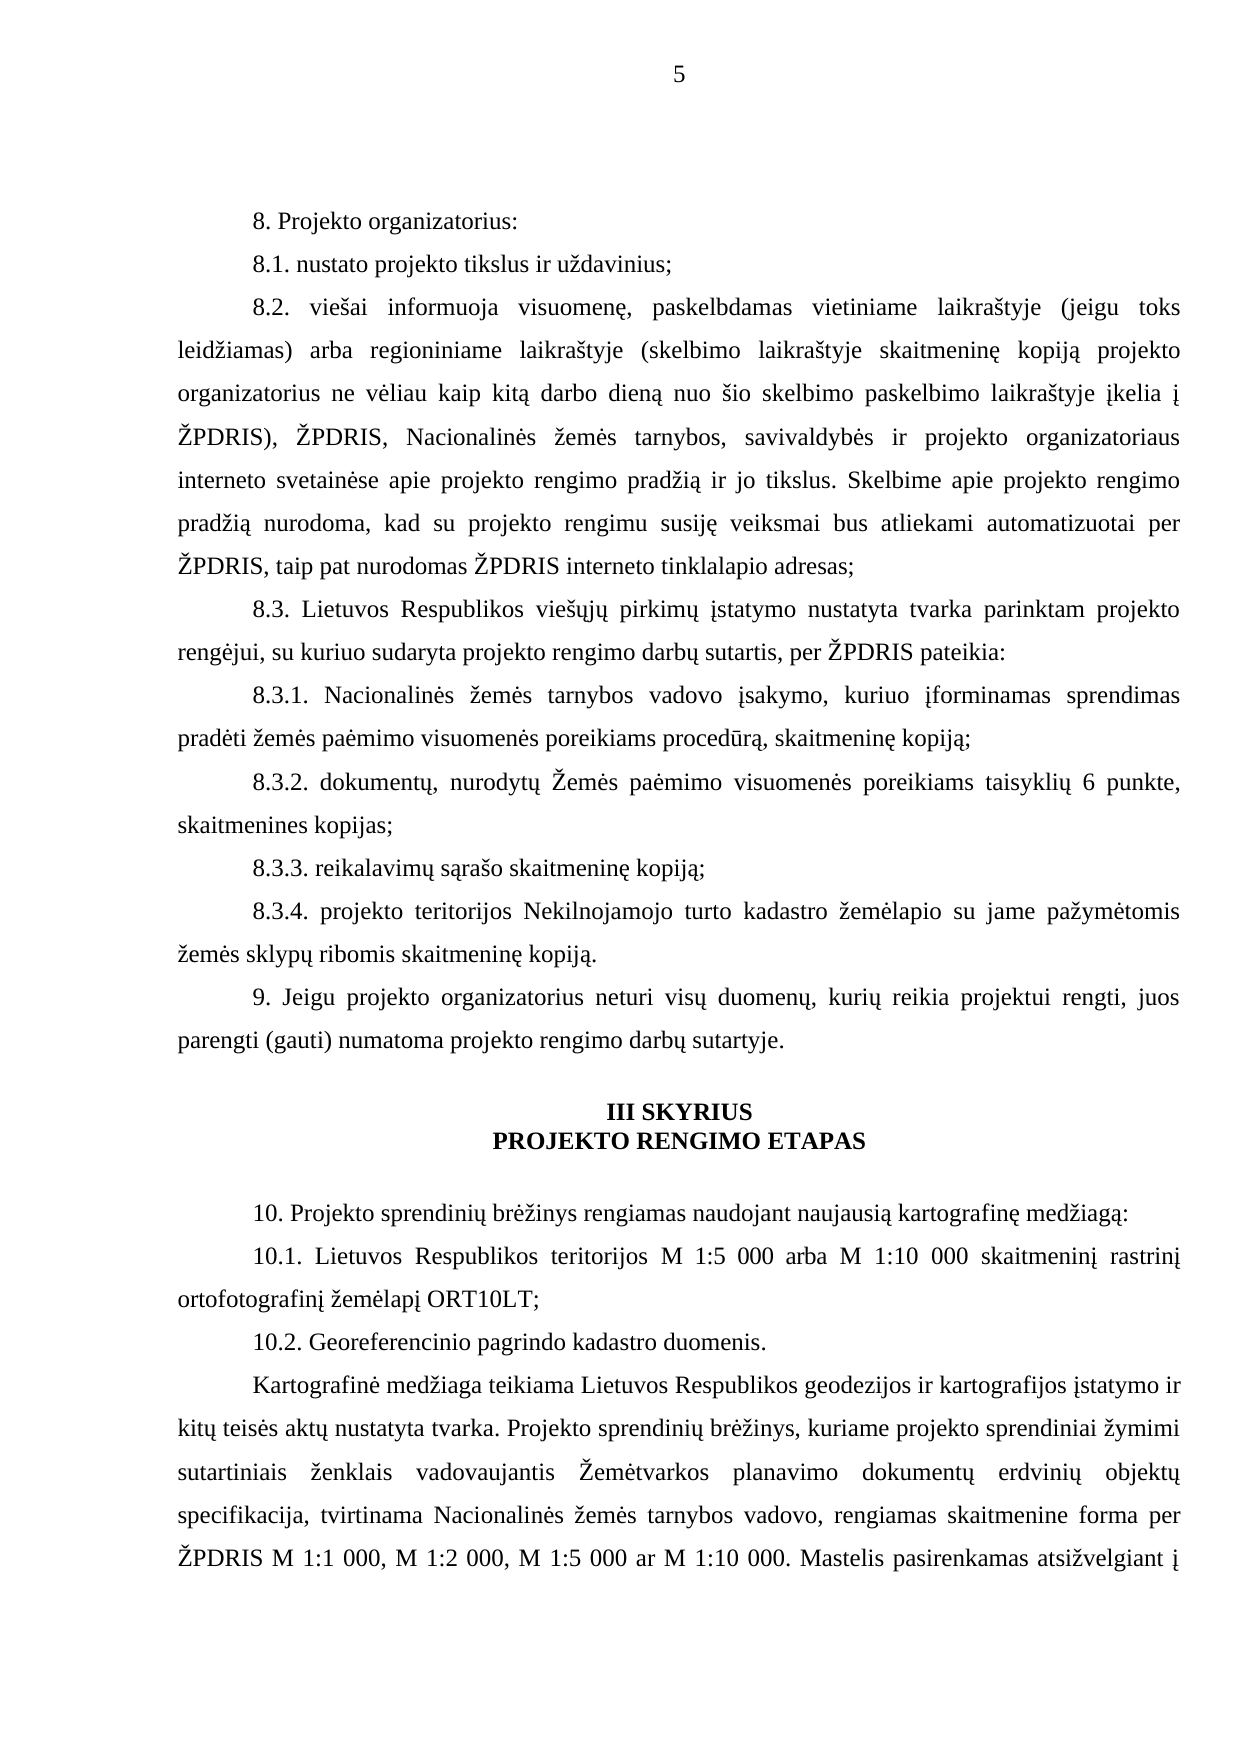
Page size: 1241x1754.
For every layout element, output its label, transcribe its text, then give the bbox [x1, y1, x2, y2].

text 8. Projekto organizatorius: [177, 206, 1181, 235]
text Kartografinė medžiaga teikiama Lietuvos Respublikos geodezijos ir kartografijos įstatymo ir kitų teisės aktų nustatyta tvarka. Projekto sprendinių brėžinys, kuriame projekto sprendiniai žymimi sutartiniais ženklais vadovaujantis Žemėtvarkos planavimo dokumentų erdvinių objektų specifikacija, tvirtinama Nacionalinės žemės tarnybos vadovo, rengiamas skaitmenine forma per ŽPDRIS M 1:1 000, M 1:2 000, M 1:5 000 ar M 1:10 000. Mastelis pasirenkamas atsižvelgiant į [177, 1370, 1181, 1572]
text 8.3.2. dokumentų, nurodytų Žemės paėmimo visuomenės poreikiams taisyklių 6 punkte, skaitmenines kopijas; [177, 767, 1181, 838]
text 10. Projekto sprendinių brėžinys rengiamas naudojant naujausią kartografinę medžiagą: [177, 1198, 1181, 1227]
text 8.3. Lietuvos Respublikos viešųjų pirkimų įstatymo nustatyta tvarka parinktam projekto rengėjui, su kuriuo sudaryta projekto rengimo darbų sutartis, per ŽPDRIS pateikia: [177, 594, 1181, 666]
text 8.3.1. Nacionalinės žemės tarnybos vadovo įsakymo, kuriuo įforminamas sprendimas pradėti žemės paėmimo visuomenės poreikiams procedūrą, skaitmeninę kopiją; [177, 680, 1181, 752]
text 10.2. Georeferencinio pagrindo kadastro duomenis. [177, 1327, 1181, 1356]
text 9. Jeigu projekto organizatorius neturi visų duomenų, kurių reikia projektui rengti, juos parengti (gauti) numatoma projekto rengimo darbų sutartyje. [177, 982, 1181, 1054]
text PROJEKTO RENGIMO ETAPAS [177, 1126, 1181, 1155]
text 8.3.3. reikalavimų sąrašo skaitmeninę kopiją; [177, 853, 1181, 882]
text 8.3.4. projekto teritorijos Nekilnojamojo turto kadastro žemėlapio su jame pažymėtomis žemės sklypų ribomis skaitmeninę kopiją. [177, 896, 1181, 968]
text 8.2. viešai informuoja visuomenę, paskelbdamas vietiniame laikraštyje (jeigu toks leidžiamas) arba regioniniame laikraštyje (skelbimo laikraštyje skaitmeninę kopiją projekto organizatorius ne vėliau kaip kitą darbo dieną nuo šio skelbimo paskelbimo laikraštyje įkelia į ŽPDRIS), ŽPDRIS, Nacionalinės žemės tarnybos, savivaldybės ir projekto organizatoriaus interneto svetainėse apie projekto rengimo pradžią ir jo tikslus. Skelbime apie projekto rengimo pradžią nurodoma, kad su projekto rengimu susiję veiksmai bus atliekami automatizuotai per ŽPDRIS, taip pat nurodomas ŽPDRIS interneto tinklalapio adresas; [177, 292, 1181, 580]
text 10.1. Lietuvos Respublikos teritorijos M 1:5 000 arba M 1:10 000 skaitmeninį rastrinį ortofotografinį žemėlapį ORT10LT; [177, 1241, 1181, 1313]
text 8.1. nustato projekto tikslus ir uždavinius; [177, 249, 1181, 278]
text III SKYRIUS [177, 1097, 1181, 1126]
